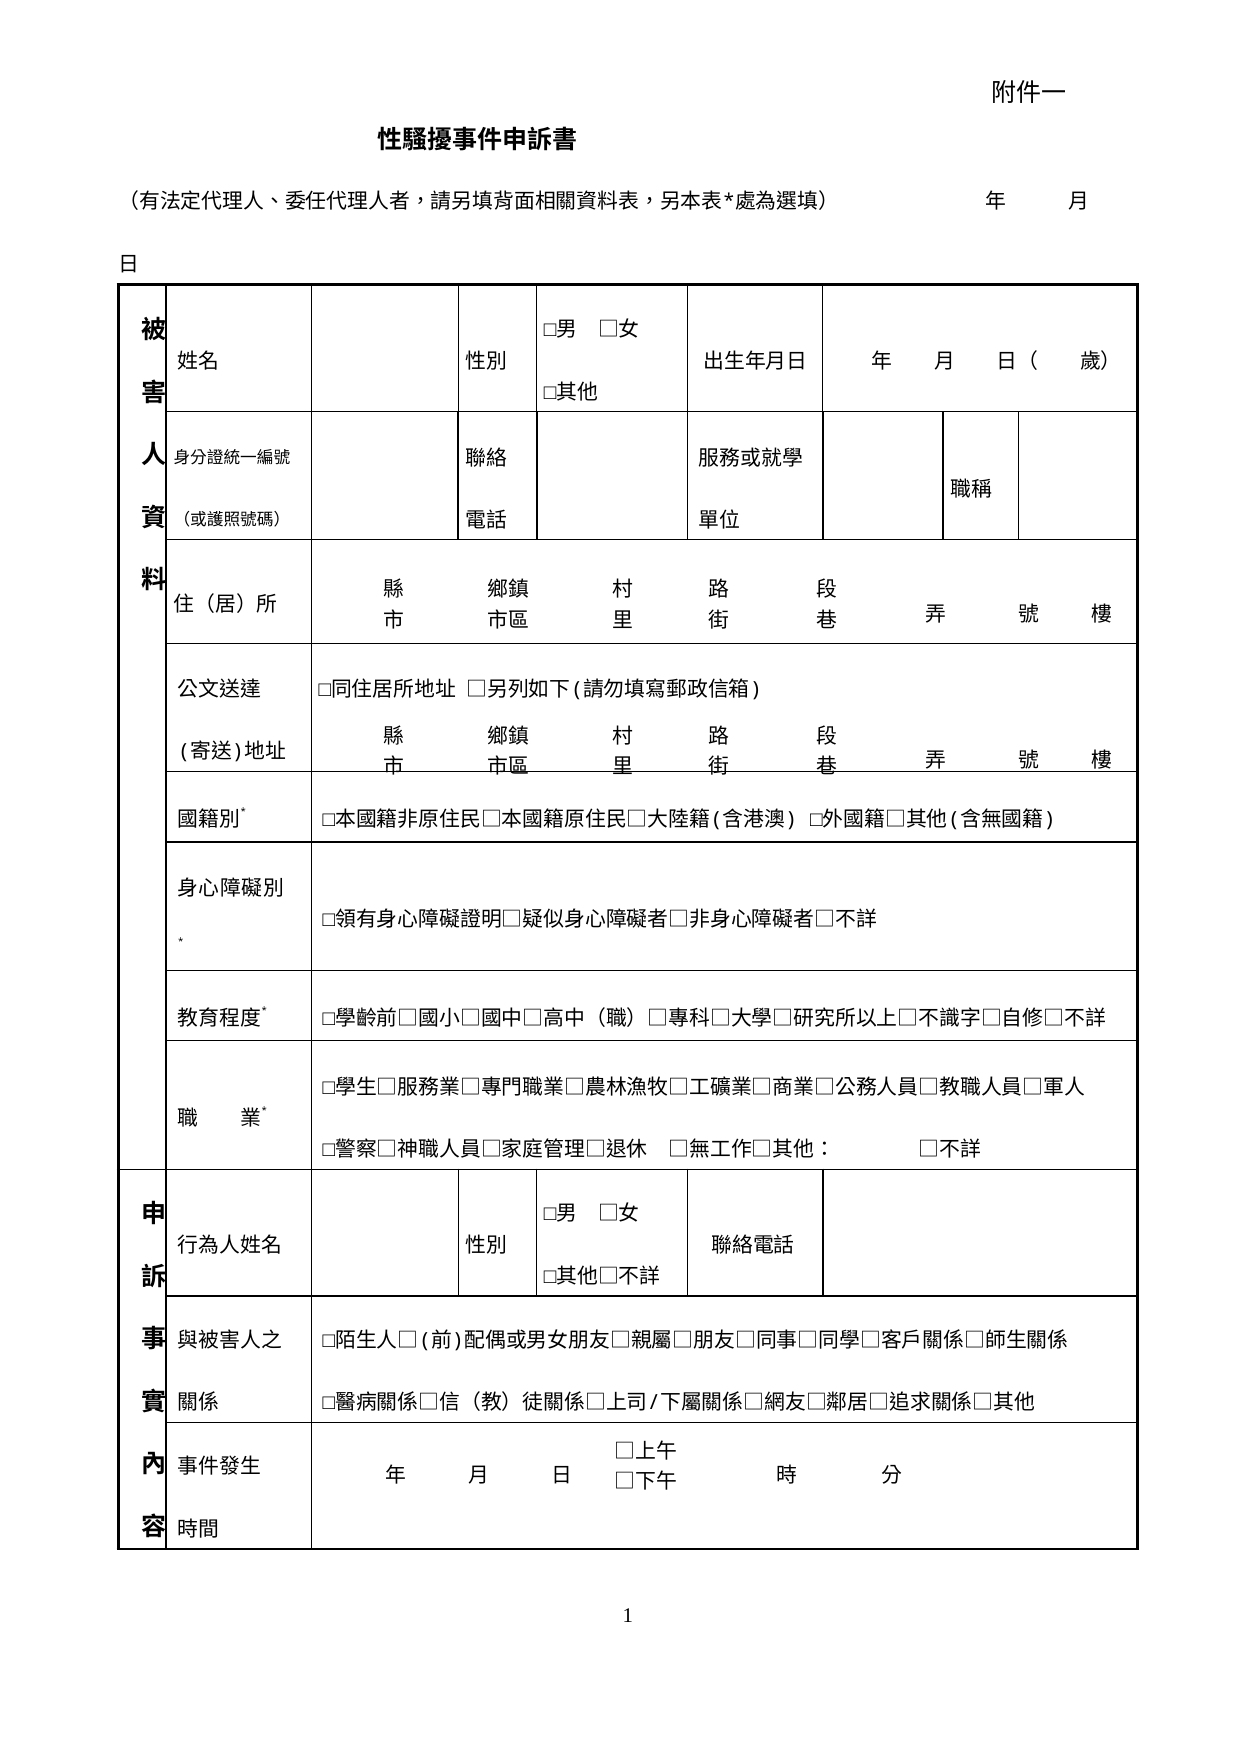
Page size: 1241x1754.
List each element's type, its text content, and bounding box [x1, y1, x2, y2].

table_header 性別 [459, 286, 536, 411]
table_cell 公文送達 (寄送)地址 [167, 644, 311, 771]
table_cell □領有身心障礙證明□疑似身心障礙者□非身心障礙者□不詳 [312, 843, 1136, 969]
table_header 姓名 [167, 286, 311, 411]
table_cell [824, 412, 942, 539]
table_cell 教育程度* [167, 971, 311, 1040]
table_cell [1019, 412, 1136, 539]
text （有法定代理人、委任代理人者，請另填背面相關資料表，另本表*處為選填） 年 月 日 [118, 158, 1137, 283]
table_header □男 □女 □其他 [537, 286, 687, 411]
table_cell 性別 [459, 1170, 536, 1295]
table_cell [824, 1170, 1136, 1295]
table_cell [538, 412, 687, 539]
table_cell [312, 412, 457, 539]
table_cell 身心障礙別* [167, 843, 311, 969]
table_cell □陌生人□(前)配偶或男女朋友□親屬□朋友□同事□同學□客戶關係□師生關係 □醫病關係□信（教）徒關係□上司/下屬關係□網友□鄰居□追求關係□其他 [312, 1297, 1136, 1422]
text 性騷擾事件申訴書 [0, 64, 1137, 158]
table_cell □本國籍非原住民□本國籍原住民□大陸籍(含港澳) □外國籍□其他(含無國籍) [312, 772, 1136, 841]
table_cell 服務或就學單位 [688, 412, 822, 539]
table_cell [312, 1170, 458, 1295]
table_cell 行為人姓名 [167, 1170, 311, 1295]
table_cell 聯絡電話 [459, 412, 536, 539]
table_cell 職 業* [167, 1041, 311, 1168]
table_cell 申訴事實內容 [120, 1170, 165, 1548]
table_cell □同住居所地址 □另列如下(請勿填寫郵政信箱) 縣市 鄉鎮市區 村里 路街 段巷 弄 號 樓 [312, 644, 1136, 771]
table_cell 年 月 日 □上午□下午 時 分 [312, 1423, 1136, 1548]
table_header [312, 286, 458, 411]
table_cell □學生□服務業□專門職業□農林漁牧□工礦業□商業□公務人員□教職人員□軍人 □警察□神職人員□家庭管理□退休 □無工作□其他： □不詳 [312, 1041, 1136, 1168]
table_header 出生年月日 [688, 286, 822, 411]
table_cell 與被害人之關係 [167, 1297, 311, 1422]
table_cell 職稱 [944, 412, 1018, 539]
table_cell 縣市 鄉鎮市區 村里 路街 段巷 弄 號 樓 [312, 540, 1136, 642]
table_cell 住（居）所 [167, 540, 311, 642]
table_header 被害人資料 [120, 286, 165, 1168]
table_cell 國籍別* [167, 772, 311, 841]
table_cell 聯絡電話 [688, 1170, 822, 1295]
text 附件一 [991, 72, 1097, 108]
table_cell □學齡前□國小□國中□高中（職）□專科□大學□研究所以上□不識字□自修□不詳 [312, 971, 1136, 1040]
table_header 年 月 日（ 歲） [823, 286, 1136, 411]
table_cell □男 □女 □其他□不詳 [537, 1170, 687, 1295]
table_cell 身分證統一編號（或護照號碼） [167, 412, 311, 539]
table_cell 事件發生 時間 [167, 1423, 311, 1548]
